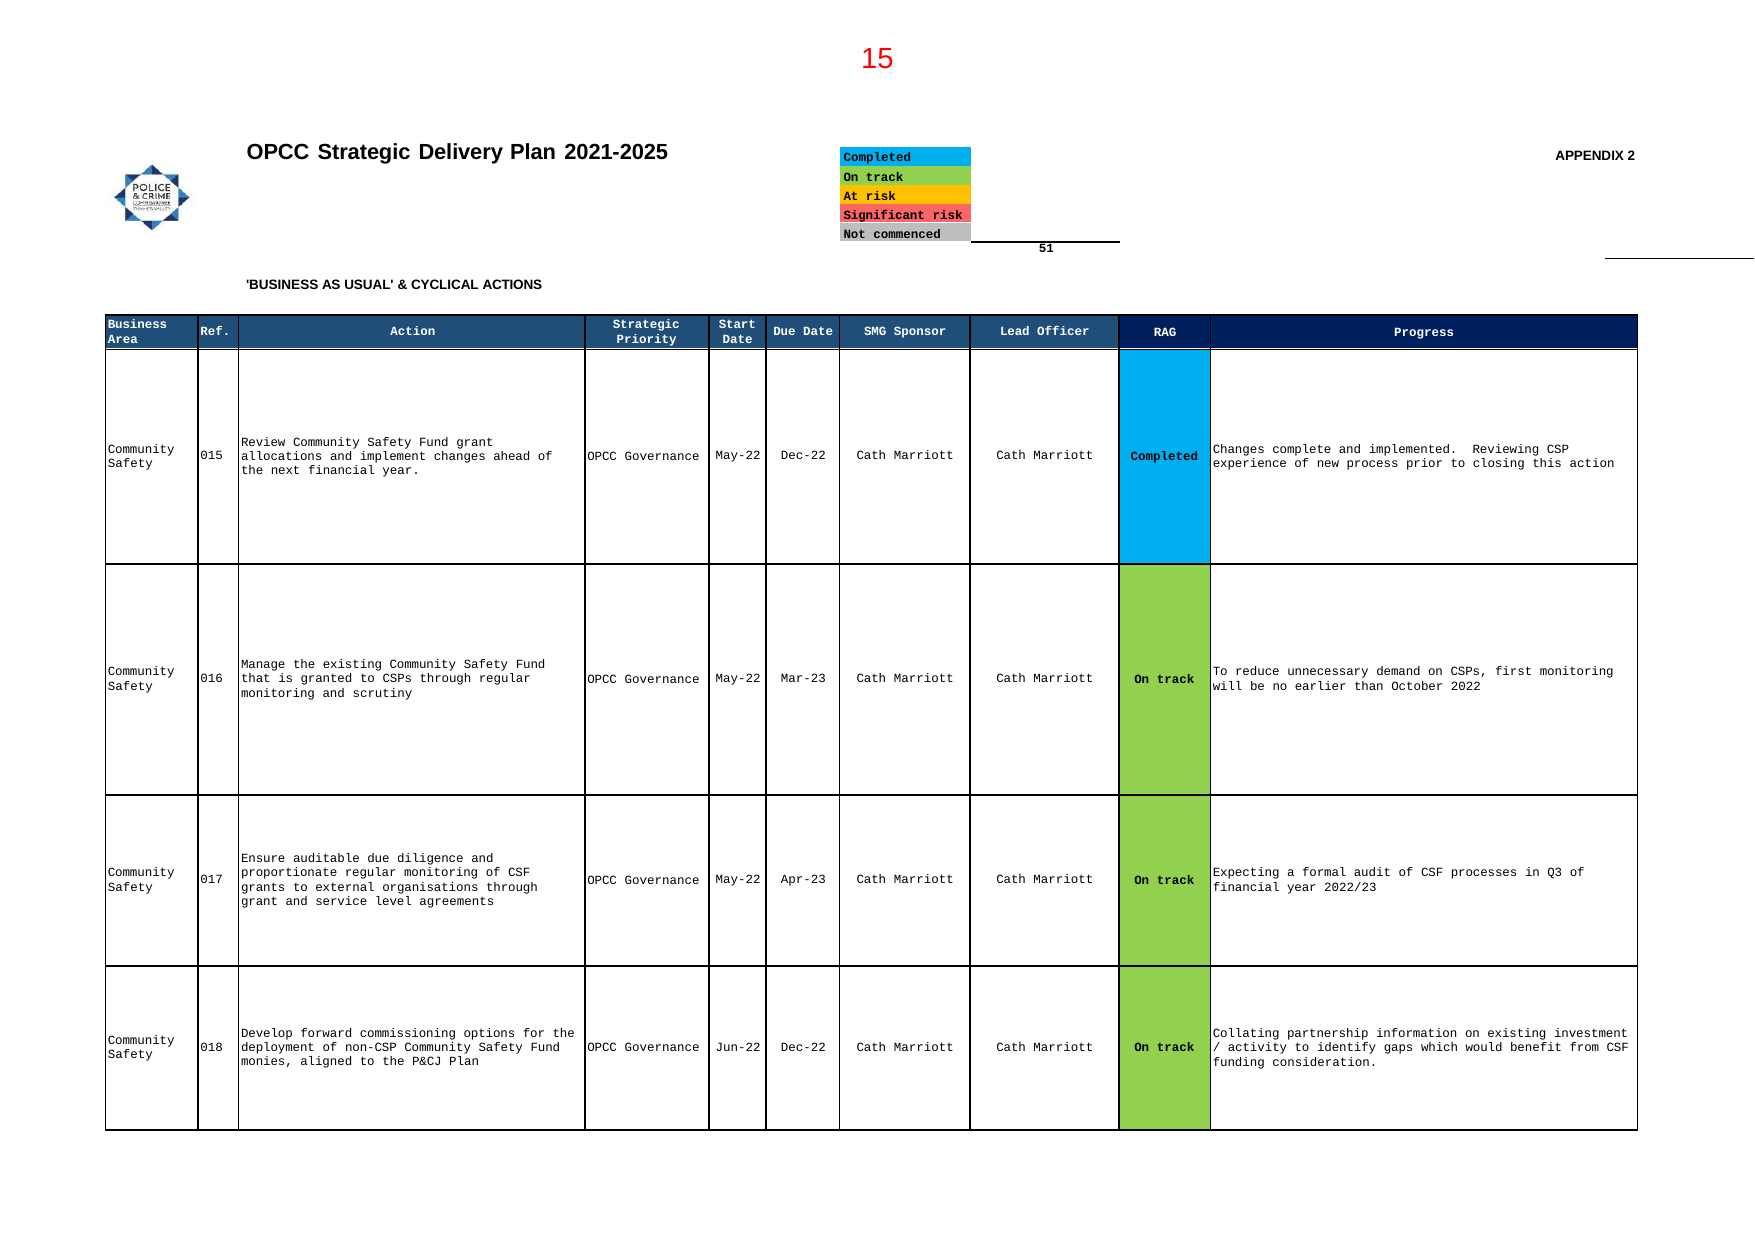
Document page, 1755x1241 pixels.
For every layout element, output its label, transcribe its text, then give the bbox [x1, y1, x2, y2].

table_cell On track [1120, 565, 1210, 794]
text 26 [1120, 168, 1650, 182]
table_header [971, 147, 1120, 241]
table_cell OPCC Governance [586, 967, 708, 1129]
table_cell Community Safety [106, 350, 197, 563]
table_cell Completed [1120, 350, 1210, 563]
table_cell May-22 [710, 350, 765, 563]
table_header RAG [1120, 316, 1210, 348]
table_cell 017 [199, 796, 238, 965]
table_cell Community Safety [106, 796, 197, 965]
table_cell Jun-22 [710, 967, 765, 1129]
table_cell Develop forward commissioning options for the deployment of non-CSP Community Safety Fund monies, aligned to the P&CJ Plan [239, 967, 584, 1129]
table_cell Cath Marriott [971, 565, 1118, 794]
table_cell Not commenced [840, 223, 971, 241]
table_cell Manage the existing Community Safety Fund that is granted to CSPs through regular monitoring and scrutiny [239, 565, 584, 794]
table_cell Mar-23 [767, 565, 839, 794]
table_cell May-22 [710, 565, 765, 794]
table_cell 018 [199, 967, 238, 1129]
table_cell OPCC Governance [586, 350, 708, 563]
table_cell Dec-22 [767, 967, 839, 1129]
text 51 [1038, 242, 1650, 257]
table_cell On track [840, 166, 971, 185]
table_cell OPCC Governance [586, 796, 708, 965]
table_cell 016 [199, 565, 238, 794]
table_header Due Date [767, 316, 839, 348]
table_cell OPCC Governance [586, 565, 708, 794]
text 'BUSINESS AS USUAL' & CYCLICAL ACTIONS [116, 276, 672, 292]
text 1 [1120, 187, 1650, 201]
table_cell 015 [199, 350, 238, 563]
table_cell Cath Marriott [840, 796, 969, 965]
table_cell On track [1120, 967, 1210, 1129]
table_header Strategic Priority [586, 316, 708, 348]
table_cell Cath Marriott [840, 967, 969, 1129]
text OPCC Strategic Delivery Plan 2021-2025 [105, 139, 672, 234]
table_cell Cath Marriott [971, 796, 1118, 965]
table_header Business Area [106, 316, 197, 348]
table_cell May-22 [710, 796, 765, 965]
table_header Start Date [710, 316, 765, 348]
text 17 APPENDIX 2 [1120, 148, 1650, 164]
table_cell Cath Marriott [840, 350, 969, 563]
table_cell Apr-23 [767, 796, 839, 965]
table_cell Ensure auditable due diligence and proportionate regular monitoring of CSF grants to external organisations through grant and service level agreements [239, 796, 584, 965]
table_cell Cath Marriott [840, 565, 969, 794]
table_cell Changes complete and implemented. Reviewing CSP experience of new process prior to closing this action [1211, 350, 1637, 563]
table_header Completed [840, 147, 971, 166]
table_cell Community Safety [106, 967, 197, 1129]
table_header Ref. [199, 316, 238, 348]
table_cell Significant risk [840, 204, 971, 222]
table_cell Collating partnership information on existing investment / activity to identify gaps which would benefit from CSF funding consideration. [1211, 967, 1637, 1129]
table_header SMG Sponsor [840, 316, 969, 348]
table_cell Expecting a formal audit of CSF processes in Q3 of financial year 2022/23 [1211, 796, 1637, 965]
text 7 [1120, 224, 1650, 238]
table_cell On track [1120, 796, 1210, 965]
table_cell Community Safety [106, 565, 197, 794]
text 0 [1120, 206, 1650, 220]
table_header Action [239, 316, 584, 348]
table_cell Cath Marriott [971, 350, 1118, 563]
table_cell Dec-22 [767, 350, 839, 563]
table_cell To reduce unnecessary demand on CSPs, first monitoring will be no earlier than October 2022 [1211, 565, 1637, 794]
table_header Progress [1211, 316, 1637, 348]
table_cell Review Community Safety Fund grant allocations and implement changes ahead of the next financial year. [239, 350, 584, 563]
table_header Lead Officer [971, 316, 1118, 348]
table_cell At risk [840, 185, 971, 204]
table_cell Cath Marriott [971, 967, 1118, 1129]
